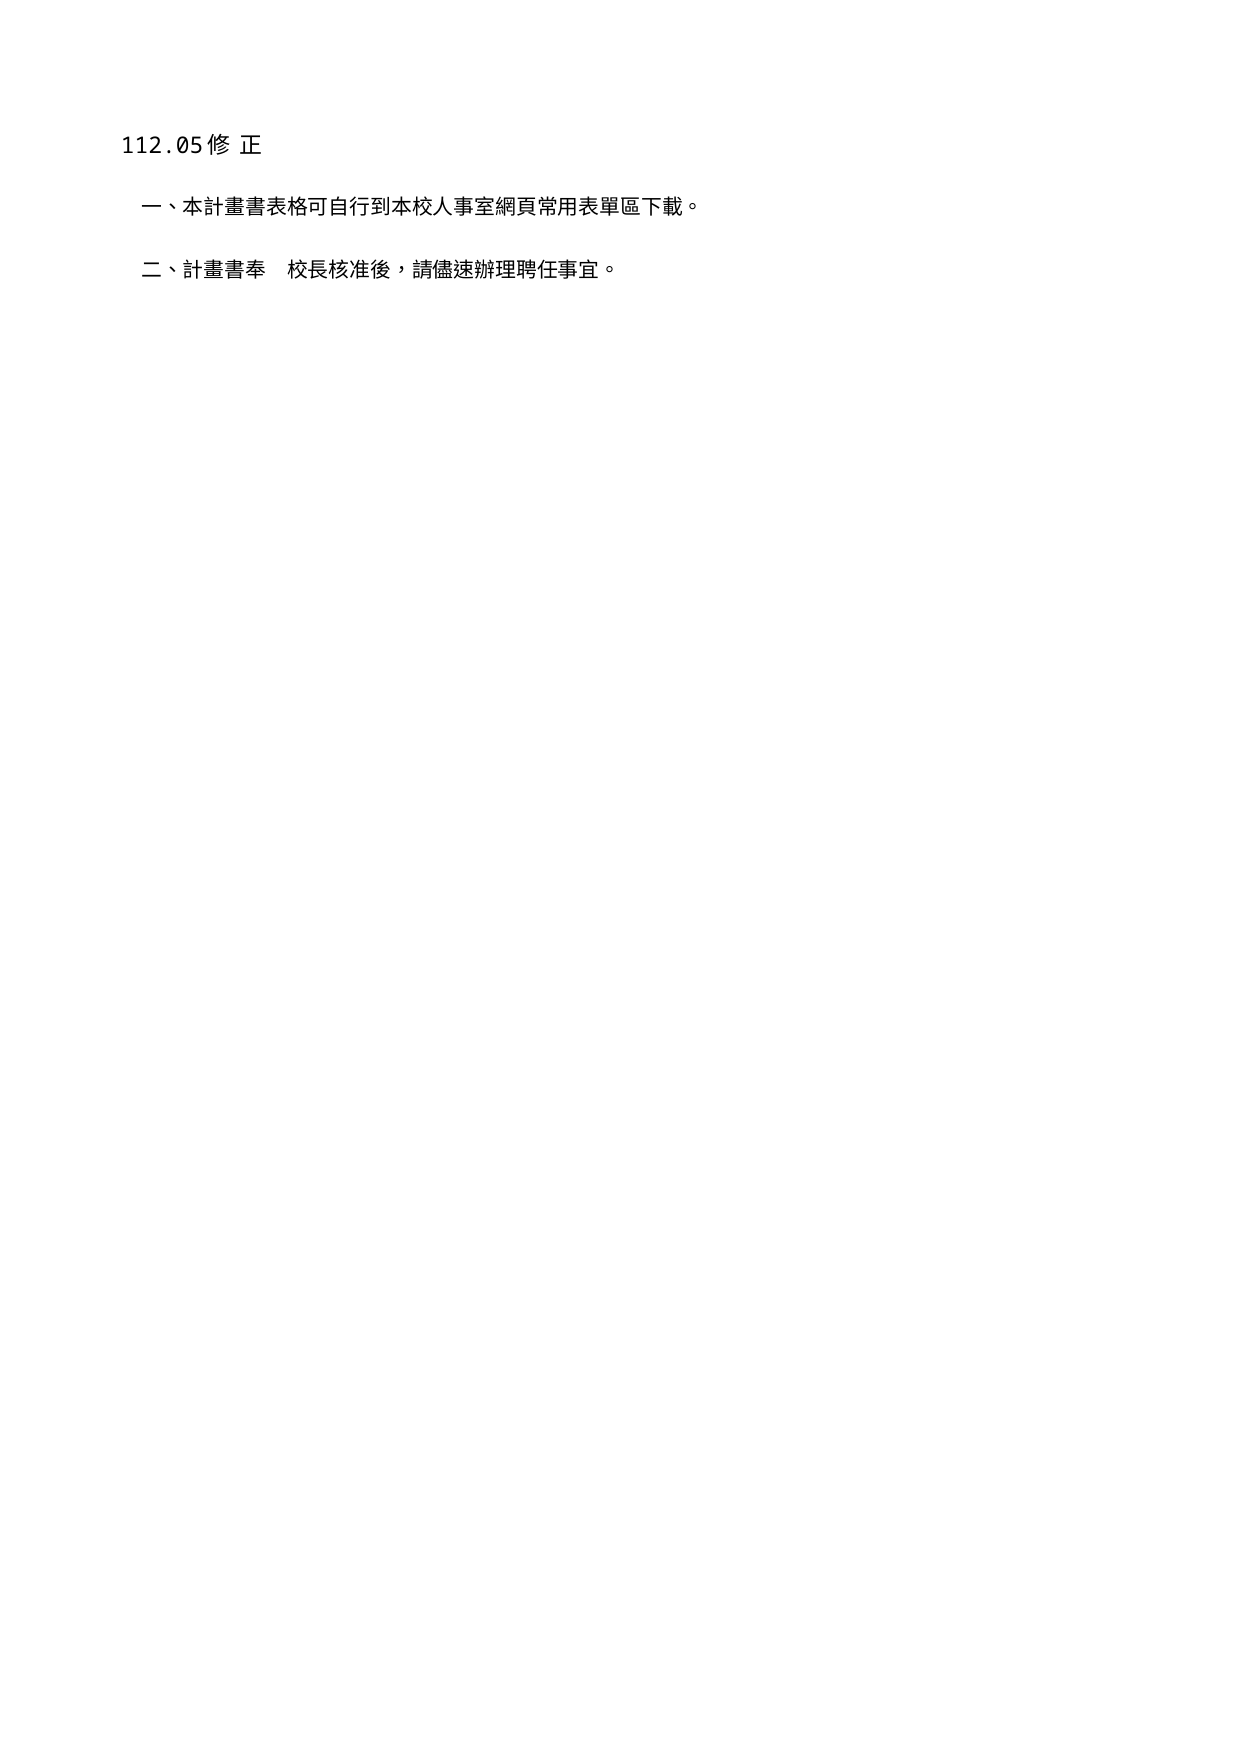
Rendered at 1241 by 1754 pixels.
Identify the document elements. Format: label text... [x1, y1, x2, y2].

text 一、本計畫書表格可自行到本校人事室網頁常用表單區下載。 [120, 164, 1120, 227]
text 112.05修正 [120, 102, 1120, 164]
text 二、計畫書奉 校長核准後，請儘速辦理聘任事宜。 [120, 227, 1120, 289]
